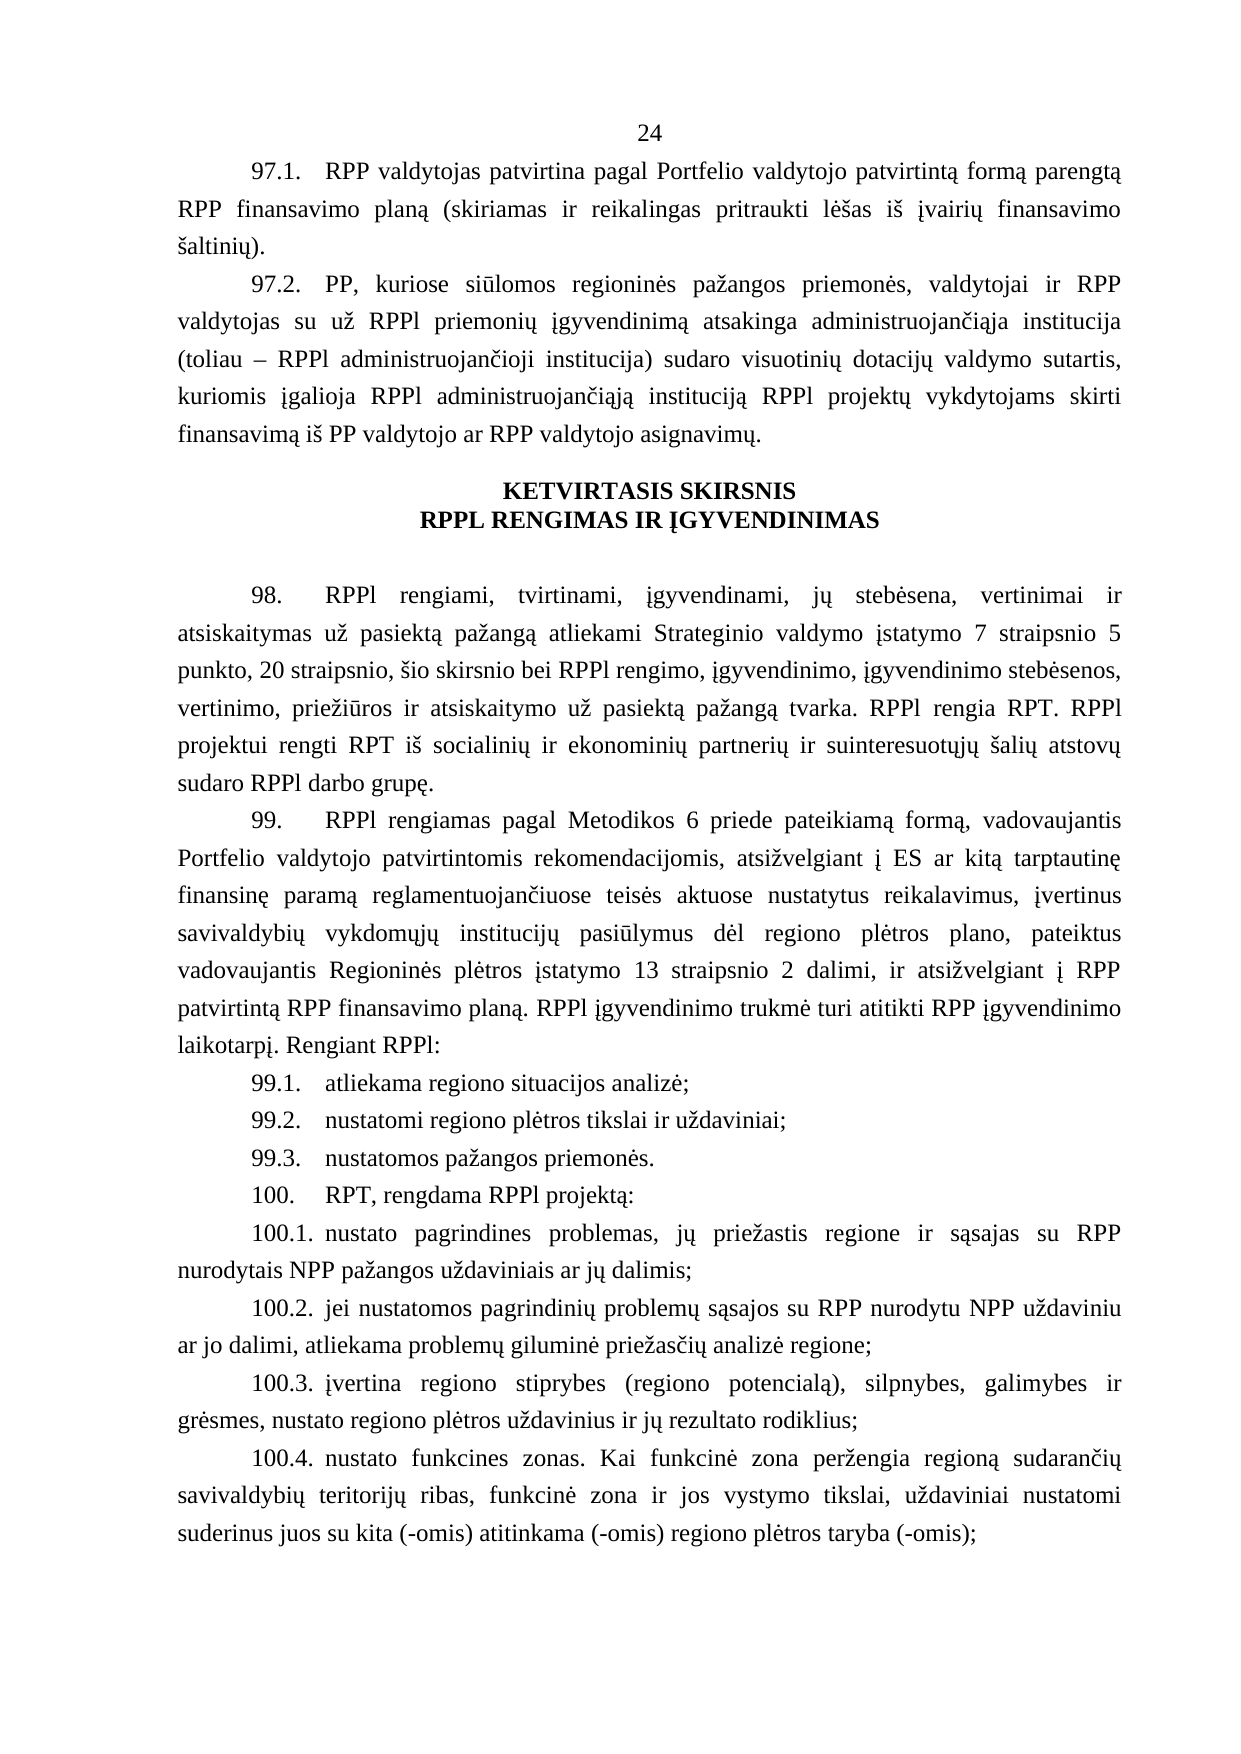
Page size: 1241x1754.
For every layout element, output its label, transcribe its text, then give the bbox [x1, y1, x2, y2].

text 100.2. jei nustatomos pagrindinių problemų sąsajos su RPP nurodytu NPP uždaviniu ar jo dalimi, atliekama problemų giluminė priežasčių analizė regione; [177, 1284, 1122, 1359]
text 100.3. įvertina regiono stiprybes (regiono potencialą), silpnybes, galimybes ir grėsmes, nustato regiono plėtros uždavinius ir jų rezultato rodiklius; [177, 1359, 1122, 1434]
subtitle KETVIRTASIS SKIRSNIS [177, 476, 1122, 505]
text 100.1. nustato pagrindines problemas, jų priežastis regione ir sąsajas su RPP nurodytais NPP pažangos uždaviniais ar jų dalimis; [177, 1209, 1122, 1284]
text 97.2. PP, kuriose siūlomos regioninės pažangos priemonės, valdytojai ir RPP valdytojas su už RPPl priemonių įgyvendinimą atsakinga administruojančiąja institucija (toliau – RPPl administruojančioji institucija) sudaro visuotinių dotacijų valdymo sutartis, kuriomis įgalioja RPPl administruojančiąją instituciją RPPl projektų vykdytojams skirti finansavimą iš PP valdytojo ar RPP valdytojo asignavimų. [177, 260, 1122, 448]
text 100.4. nustato funkcines zonas. Kai funkcinė zona peržengia regioną sudarančių savivaldybių teritorijų ribas, funkcinė zona ir jos vystymo tikslai, uždaviniai nustatomi suderinus juos su kita (-omis) atitinkama (-omis) regiono plėtros taryba (-omis); [177, 1434, 1122, 1546]
text 99.1. atliekama regiono situacijos analizė; [177, 1059, 1122, 1096]
text 99. RPPl rengiamas pagal Metodikos 6 priede pateikiamą formą, vadovaujantis Portfelio valdytojo patvirtintomis rekomendacijomis, atsižvelgiant į ES ar kitą tarptautinę finansinę paramą reglamentuojančiuose teisės aktuose nustatytus reikalavimus, įvertinus savivaldybių vykdomųjų institucijų pasiūlymus dėl regiono plėtros plano, pateiktus vadovaujantis Regioninės plėtros įstatymo 13 straipsnio 2 dalimi, ir atsižvelgiant į RPP patvirtintą RPP finansavimo planą. RPPl įgyvendinimo trukmė turi atitikti RPP įgyvendinimo laikotarpį. Rengiant RPPl: [177, 796, 1122, 1059]
text 100. RPT, rengdama RPPl projektą: [177, 1171, 1122, 1209]
text RPPL RENGIMAS IR ĮGYVENDINIMAS [177, 505, 1122, 534]
text 97.1. RPP valdytojas patvirtina pagal Portfelio valdytojo patvirtintą formą parengtą RPP finansavimo planą (skiriamas ir reikalingas pritraukti lėšas iš įvairių finansavimo šaltinių). [177, 148, 1122, 260]
text 99.2. nustatomi regiono plėtros tikslai ir uždaviniai; [177, 1096, 1122, 1134]
text 99.3. nustatomos pažangos priemonės. [177, 1134, 1122, 1171]
text 98. RPPl rengiami, tvirtinami, įgyvendinami, jų stebėsena, vertinimai ir atsiskaitymas už pasiektą pažangą atliekami Strateginio valdymo įstatymo 7 straipsnio 5 punkto, 20 straipsnio, šio skirsnio bei RPPl rengimo, įgyvendinimo, įgyvendinimo stebėsenos, vertinimo, priežiūros ir atsiskaitymo už pasiektą pažangą tvarka. RPPl rengia RPT. RPPl projektui rengti RPT iš socialinių ir ekonominių partnerių ir suinteresuotųjų šalių atstovų sudaro RPPl darbo grupę. [177, 571, 1122, 796]
